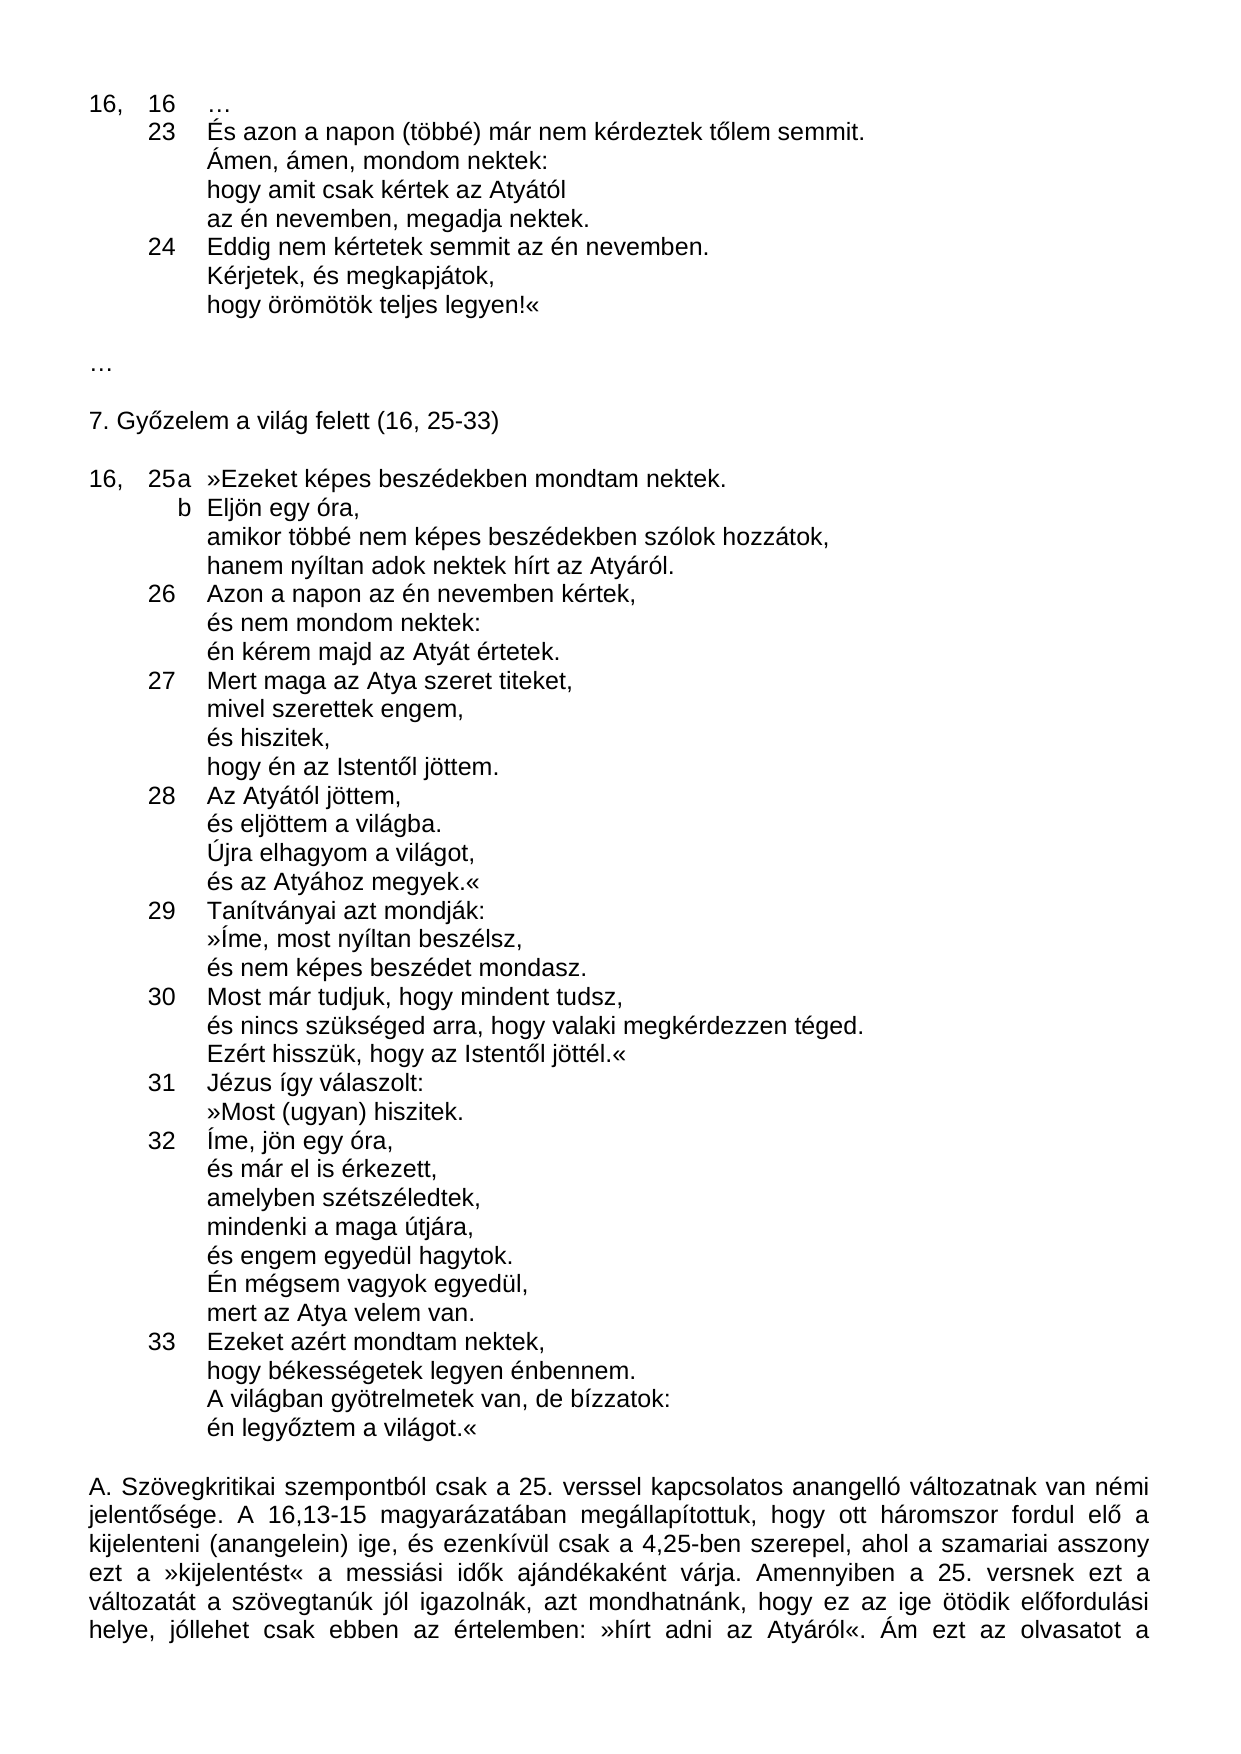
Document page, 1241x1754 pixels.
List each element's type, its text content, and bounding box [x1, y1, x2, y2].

text b Eljön egy óra, amikor többé nem képes beszédekben szólok hozzátok, hanem nyíltan adok nektek hírt az Atyáról. [148, 493, 1152, 579]
text 23 És azon a napon (többé) már nem kérdeztek tőlem semmit. Ámen, ámen, mondom nektek: hogy amit csak kértek az Atyától az én nevemben, megadja nektek. [148, 117, 1152, 232]
text 7. Győzelem a világ felett (16, 25-33) [88, 406, 1152, 435]
text A. Szövegkritikai szempontból csak a 25. verssel kapcsolatos anangelló változatnak van némi jelentősége. A 16,13-15 magyarázatában megállapítottuk, hogy ott háromszor fordul elő a kijelenteni (anangelein) ige, és ezenkívül csak a 4,25-ben szerepel, ahol a szamariai asszony ezt a »kijelentést« a messiási idők ajándékaként várja. Amennyiben a 25. versnek ezt a változatát a szövegtanúk jól igazolnák, azt mondhatnánk, hogy ez az ige ötödik előfordulási helye, jóllehet csak ebben az értelemben: »hírt adni az Atyáról«. Ám ezt az olvasatot a [88, 1471, 1152, 1644]
text 16, 25 a »Ezeket képes beszédekben mondtam nektek. [88, 464, 1152, 493]
text 32 Íme, jön egy óra, és már el is érkezett, amelyben szétszéledtek, mindenki a maga útjára, és engem egyedül hagytok. Én mégsem vagyok egyedül, mert az Atya velem van. [148, 1126, 1152, 1327]
text 31 Jézus így válaszolt: »Most (ugyan) hiszitek. [148, 1068, 1152, 1126]
text 29 Tanítványai azt mondják: »Íme, most nyíltan beszélsz, és nem képes beszédet mondasz. [148, 896, 1152, 982]
text 16, 16 … [88, 88, 1152, 117]
text … [88, 348, 1152, 377]
text 30 Most már tudjuk, hogy mindent tudsz, és nincs szükséged arra, hogy valaki megkérdezzen téged. Ezért hisszük, hogy az Istentől jöttél.« [148, 982, 1152, 1068]
text 27 Mert maga az Atya szeret titeket, mivel szerettek engem, és hiszitek, hogy én az Istentől jöttem. [148, 666, 1152, 781]
text 24 Eddig nem kértetek semmit az én nevemben. Kérjetek, és megkapjátok, hogy örömötök teljes legyen!« [148, 232, 1152, 318]
text 26 Azon a napon az én nevemben kértek, és nem mondom nektek: én kérem majd az Atyát értetek. [148, 579, 1152, 666]
text 33 Ezeket azért mondtam nektek, hogy békességetek legyen énbennem. A világban gyötrelmetek van, de bízzatok: én legyőztem a világot.« [148, 1327, 1152, 1442]
text 28 Az Atyától jöttem, és eljöttem a világba. Újra elhagyom a világot, és az Atyához megyek.« [148, 781, 1152, 896]
